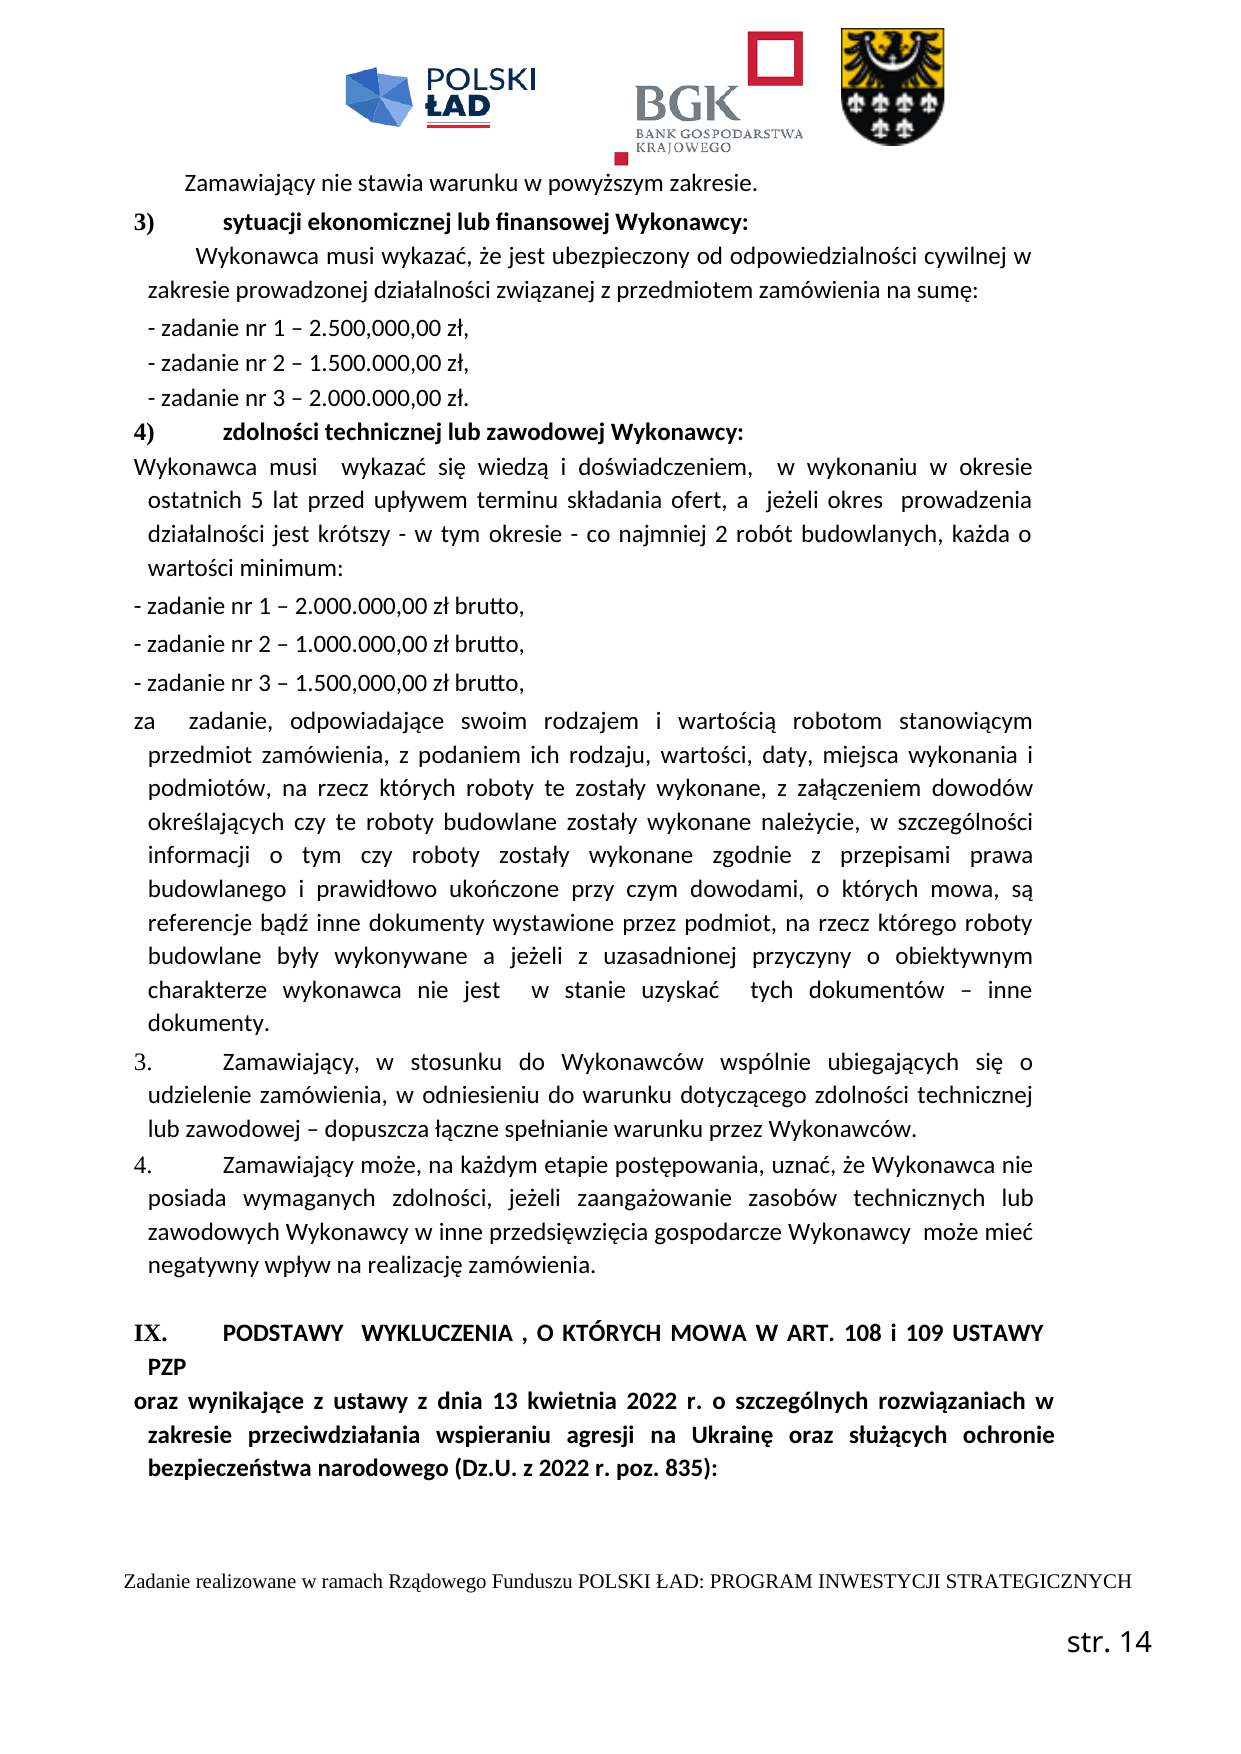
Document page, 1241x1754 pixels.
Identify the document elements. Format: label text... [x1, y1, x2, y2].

text za zadanie, odpowiadające swoim rodzajem i wartością robotom stanowiącym przedmiot zamówienia, z podaniem ich rodzaju, wartości, daty, miejsca wykonania i podmiotów, na rzecz których roboty te zostały wykonane, z załączeniem dowodów określających czy te roboty budowlane zostały wykonane należycie, w szczególności informacji o tym czy roboty zostały wykonane zgodnie z przepisami prawa budowlanego i prawidłowo ukończone przy czym dowodami, o których mowa, są referencje bądź inne dokumenty wystawione przez podmiot, na rzecz którego roboty budowlane były wykonywane a jeżeli z uzasadnionej przyczyny o obiektywnym charakterze wykonawca nie jest w stanie uzyskać tych dokumentów – inne dokumenty. [133, 706, 1034, 1038]
text Zamawiający nie stawia warunku w powyższym zakresie. [133, 167, 1034, 198]
text - zadanie nr 3 – 2.000.000,00 zł. [148, 382, 1034, 412]
list zdolności technicznej lub zawodowej Wykonawcy: [133, 417, 1056, 447]
text - zadanie nr 2 – 1.500.000,00 zł, [148, 347, 1034, 378]
text - zadanie nr 1 – 2.500,000,00 zł, [148, 312, 1034, 343]
text Wykonawca musi wykazać, że jest ubezpieczony od odpowiedzialności cywilnej w zakresie prowadzonej działalności związanej z przedmiotem zamówienia na sumę: [133, 241, 1034, 304]
text oraz wynikające z ustawy z dnia 13 kwietnia 2022 r. o szczególnych rozwiązaniach w zakresie przeciwdziałania wspieraniu agresji na Ukrainę oraz służących ochronie bezpieczeństwa narodowego (Dz.U. z 2022 r. poz. 835): [133, 1385, 1056, 1483]
list Zamawiający, w stosunku do Wykonawców wspólnie ubiegających się o udzielenie zamówienia, w odniesieniu do warunku dotyczącego zdolności technicznej lub zawodowej – dopuszcza łączne spełnianie warunku przez Wykonawców. [133, 1046, 1034, 1143]
list Zamawiający może, na każdym etapie postępowania, uznać, że Wykonawca nie posiada wymaganych zdolności, jeżeli zaangażowanie zasobów technicznych lub zawodowych Wykonawcy w inne przedsięwzięcia gospodarcze Wykonawcy może mieć negatywny wpływ na realizację zamówienia. [133, 1149, 1034, 1280]
text - zadanie nr 2 – 1.000.000,00 zł brutto, [133, 629, 1034, 659]
text - zadanie nr 1 – 2.000.000,00 zł brutto, [133, 590, 1034, 621]
text Wykonawca musi wykazać się wiedzą i doświadczeniem, w wykonaniu w okresie ostatnich 5 lat przed upływem terminu składania ofert, a jeżeli okres prowadzenia działalności jest krótszy - w tym okresie - co najmniej 2 robót budowlanych, każda o wartości minimum: [133, 451, 1034, 582]
list sytuacji ekonomicznej lub finansowej Wykonawcy: [133, 206, 1056, 236]
list PODSTAWY WYKLUCZENIA , O KTÓRYCH MOWA W ART. 108 i 109 USTAWY PZP [133, 1317, 1045, 1381]
text - zadanie nr 3 – 1.500,000,00 zł brutto, [133, 667, 1034, 698]
